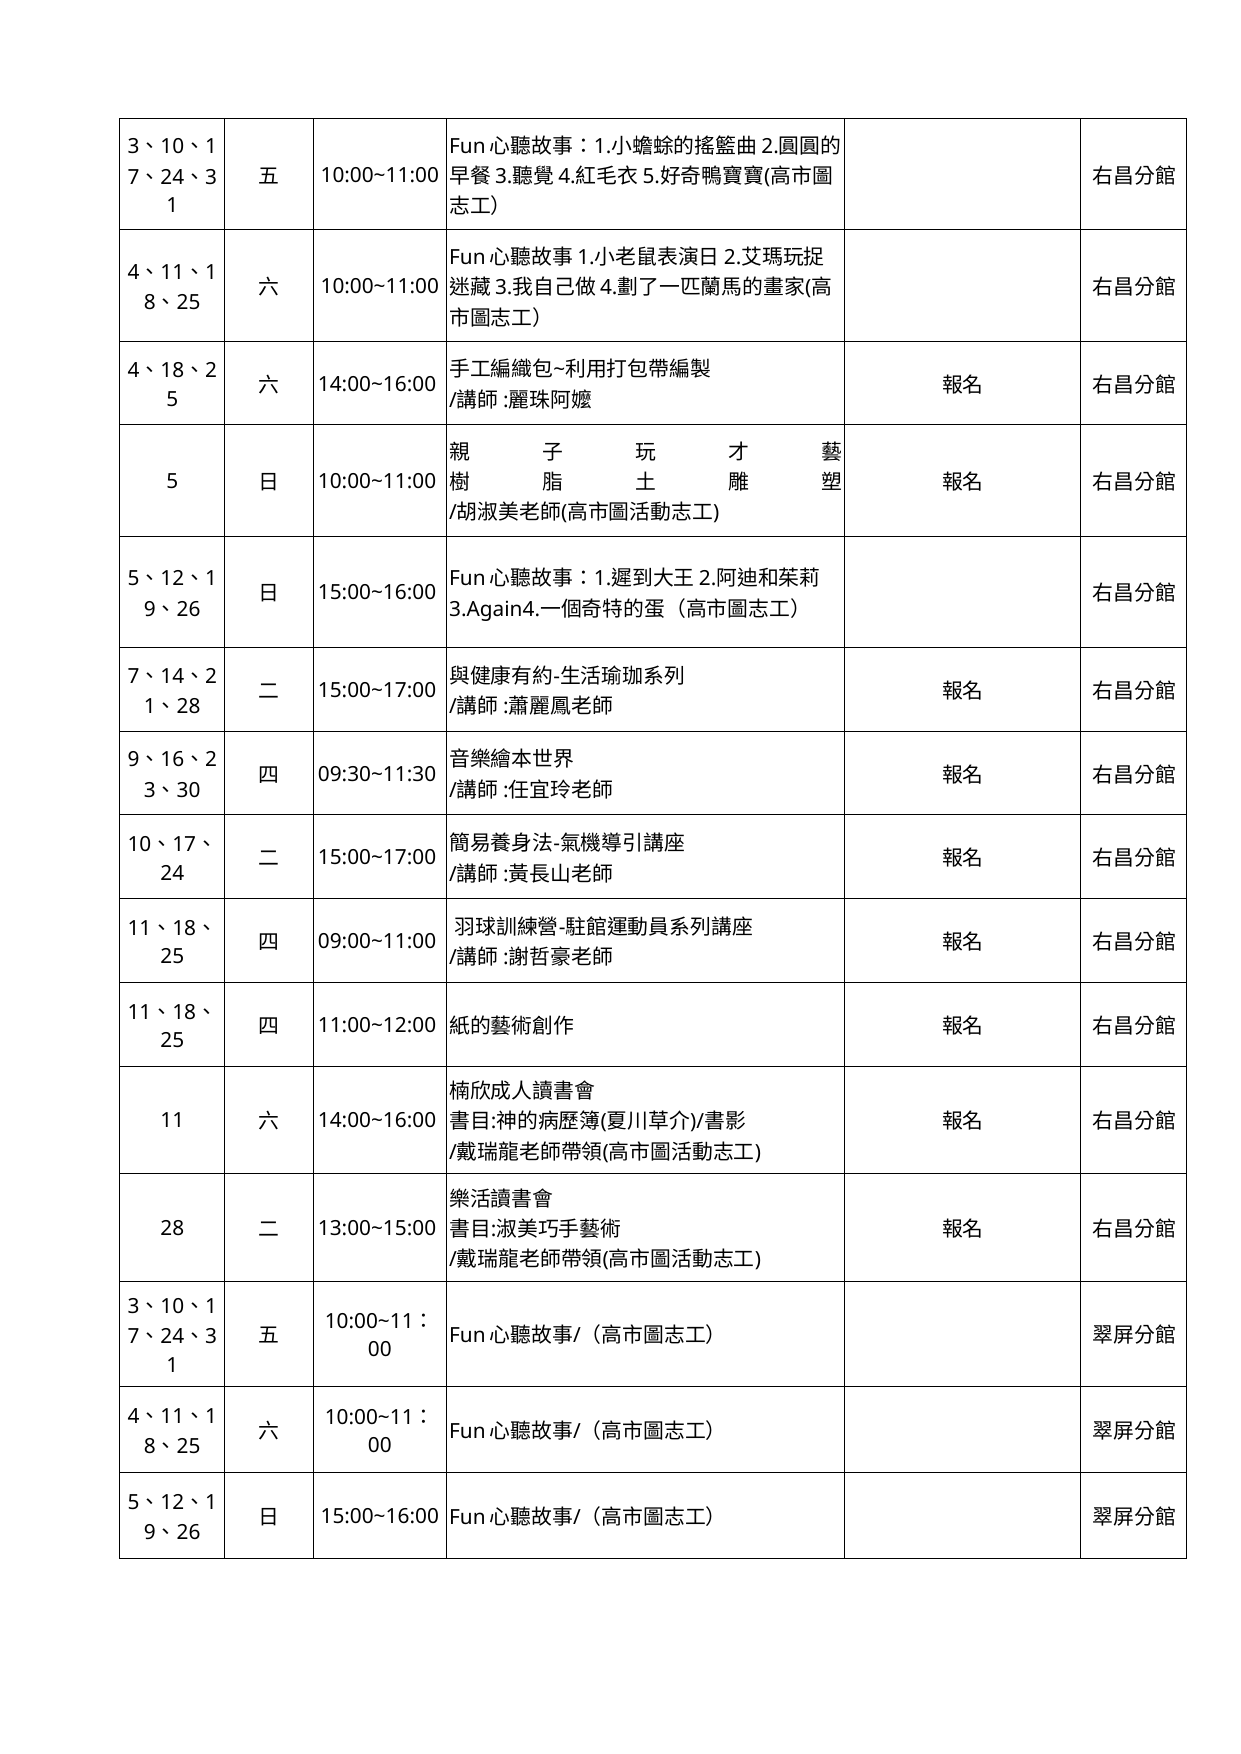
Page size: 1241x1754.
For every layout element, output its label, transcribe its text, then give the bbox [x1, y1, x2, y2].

table_cell 右昌分館 [1081, 1067, 1186, 1173]
table_cell 5 [120, 425, 224, 536]
table_cell 與健康有約-生活瑜珈系列 /講師 :蕭麗鳳老師 [447, 648, 844, 731]
table_cell 7、14、21、28 [120, 648, 224, 731]
table_cell 五 [225, 1282, 313, 1386]
table_cell 五 [225, 119, 313, 229]
table_cell 15:00~16:00 [314, 1473, 446, 1558]
table_cell 四 [225, 899, 313, 982]
table_cell Fun心聽故事1.小老鼠表演日2.艾瑪玩捉迷藏3.我自己做4.劃了一匹蘭馬的畫家(高市圖志工） [447, 230, 844, 341]
table_cell 二 [225, 815, 313, 898]
table_cell 10:00~11:00 [314, 425, 446, 536]
table_cell 右昌分館 [1081, 537, 1186, 647]
table_cell 15:00~17:00 [314, 648, 446, 731]
table_cell 10、17、24 [120, 815, 224, 898]
table_cell 11、18、25 [120, 899, 224, 982]
table_cell 13:00~15:00 [314, 1174, 446, 1281]
table_cell 15:00~17:00 [314, 815, 446, 898]
table_cell 3、10、17、24、31 [120, 119, 224, 229]
table_cell 日 [225, 1473, 313, 1558]
table_cell 右昌分館 [1081, 425, 1186, 536]
table_cell 四 [225, 983, 313, 1066]
table_cell 09:00~11:00 [314, 899, 446, 982]
table_cell 5、12、19、26 [120, 1473, 224, 1558]
table_cell [845, 230, 1080, 341]
table_cell 六 [225, 342, 313, 424]
table_cell 日 [225, 537, 313, 647]
table_cell 二 [225, 1174, 313, 1281]
table_cell 3、10、17、24、31 [120, 1282, 224, 1386]
table_cell 報名 [845, 1067, 1080, 1173]
table_cell 六 [225, 230, 313, 341]
table_cell 六 [225, 1067, 313, 1173]
table_cell [845, 1473, 1080, 1558]
table_cell 報名 [845, 342, 1080, 424]
table_cell 樂活讀書會 書目:淑美巧手藝術 /戴瑞龍老師帶領(高市圖活動志工) [447, 1174, 844, 1281]
table_cell 右昌分館 [1081, 983, 1186, 1066]
table_cell 10:00~11:00 [314, 119, 446, 229]
table_cell 報名 [845, 815, 1080, 898]
table_cell 報名 [845, 899, 1080, 982]
table_cell 右昌分館 [1081, 899, 1186, 982]
table_cell 11:00~12:00 [314, 983, 446, 1066]
table_cell 報名 [845, 1174, 1080, 1281]
table_cell 右昌分館 [1081, 815, 1186, 898]
table_cell 羽球訓練營-駐館運動員系列講座 /講師 :謝哲豪老師 [447, 899, 844, 982]
table_cell 4、18、25 [120, 342, 224, 424]
table_cell Fun心聽故事：1.小蟾蜍的搖籃曲2.圓圓的早餐3.聽覺4.紅毛衣5.好奇鴨寶寶(高市圖志工） [447, 119, 844, 229]
table_cell 六 [225, 1387, 313, 1472]
table_cell 翠屏分館 [1081, 1282, 1186, 1386]
table_cell 11 [120, 1067, 224, 1173]
table_cell 右昌分館 [1081, 1174, 1186, 1281]
table_cell 報名 [845, 425, 1080, 536]
table_cell 28 [120, 1174, 224, 1281]
table_cell 報名 [845, 983, 1080, 1066]
table_cell 09:30~11:30 [314, 732, 446, 814]
table_cell 二 [225, 648, 313, 731]
table_cell 翠屏分館 [1081, 1473, 1186, 1558]
table_cell 14:00~16:00 [314, 1067, 446, 1173]
table_cell 10:00~11:00 [314, 230, 446, 341]
table_cell [845, 1387, 1080, 1472]
table_cell Fun心聽故事/（高市圖志工） [447, 1387, 844, 1472]
table_cell Fun心聽故事/（高市圖志工） [447, 1473, 844, 1558]
table_cell 15:00~16:00 [314, 537, 446, 647]
table_cell [845, 1282, 1080, 1386]
table_cell 5、12、19、26 [120, 537, 224, 647]
table_cell 親子玩才藝 樹脂土雕塑 /胡淑美老師(高市圖活動志工) [447, 425, 844, 536]
table_cell 11、18、25 [120, 983, 224, 1066]
table_cell 報名 [845, 732, 1080, 814]
table_cell [845, 537, 1080, 647]
table_cell 楠欣成人讀書會 書目:神的病歷簿(夏川草介)/書影 /戴瑞龍老師帶領(高市圖活動志工) [447, 1067, 844, 1173]
table_cell 手工編織包~利用打包帶編製 /講師 :麗珠阿嬤 [447, 342, 844, 424]
table_cell 紙的藝術創作 [447, 983, 844, 1066]
table_cell 四 [225, 732, 313, 814]
table_cell 右昌分館 [1081, 230, 1186, 341]
table_cell 10:00~11：00 [314, 1282, 446, 1386]
table_cell 右昌分館 [1081, 342, 1186, 424]
table_cell 簡易養身法-氣機導引講座 /講師 :黃長山老師 [447, 815, 844, 898]
table_cell 日 [225, 425, 313, 536]
table_cell 右昌分館 [1081, 648, 1186, 731]
table_cell [845, 119, 1080, 229]
table_cell 14:00~16:00 [314, 342, 446, 424]
table_cell 右昌分館 [1081, 732, 1186, 814]
table_cell 報名 [845, 648, 1080, 731]
table_cell 翠屏分館 [1081, 1387, 1186, 1472]
table_cell 4、11、18、25 [120, 1387, 224, 1472]
table_cell 9、16、23、30 [120, 732, 224, 814]
table_cell 右昌分館 [1081, 119, 1186, 229]
table_cell 4、11、18、25 [120, 230, 224, 341]
table_cell 音樂繪本世界 /講師 :任宜玲老師 [447, 732, 844, 814]
table_cell 10:00~11：00 [314, 1387, 446, 1472]
table_cell Fun心聽故事/（高市圖志工） [447, 1282, 844, 1386]
table_cell Fun心聽故事：1.遲到大王2.阿迪和茱莉3.Again4.一個奇特的蛋（高市圖志工） [447, 537, 844, 647]
